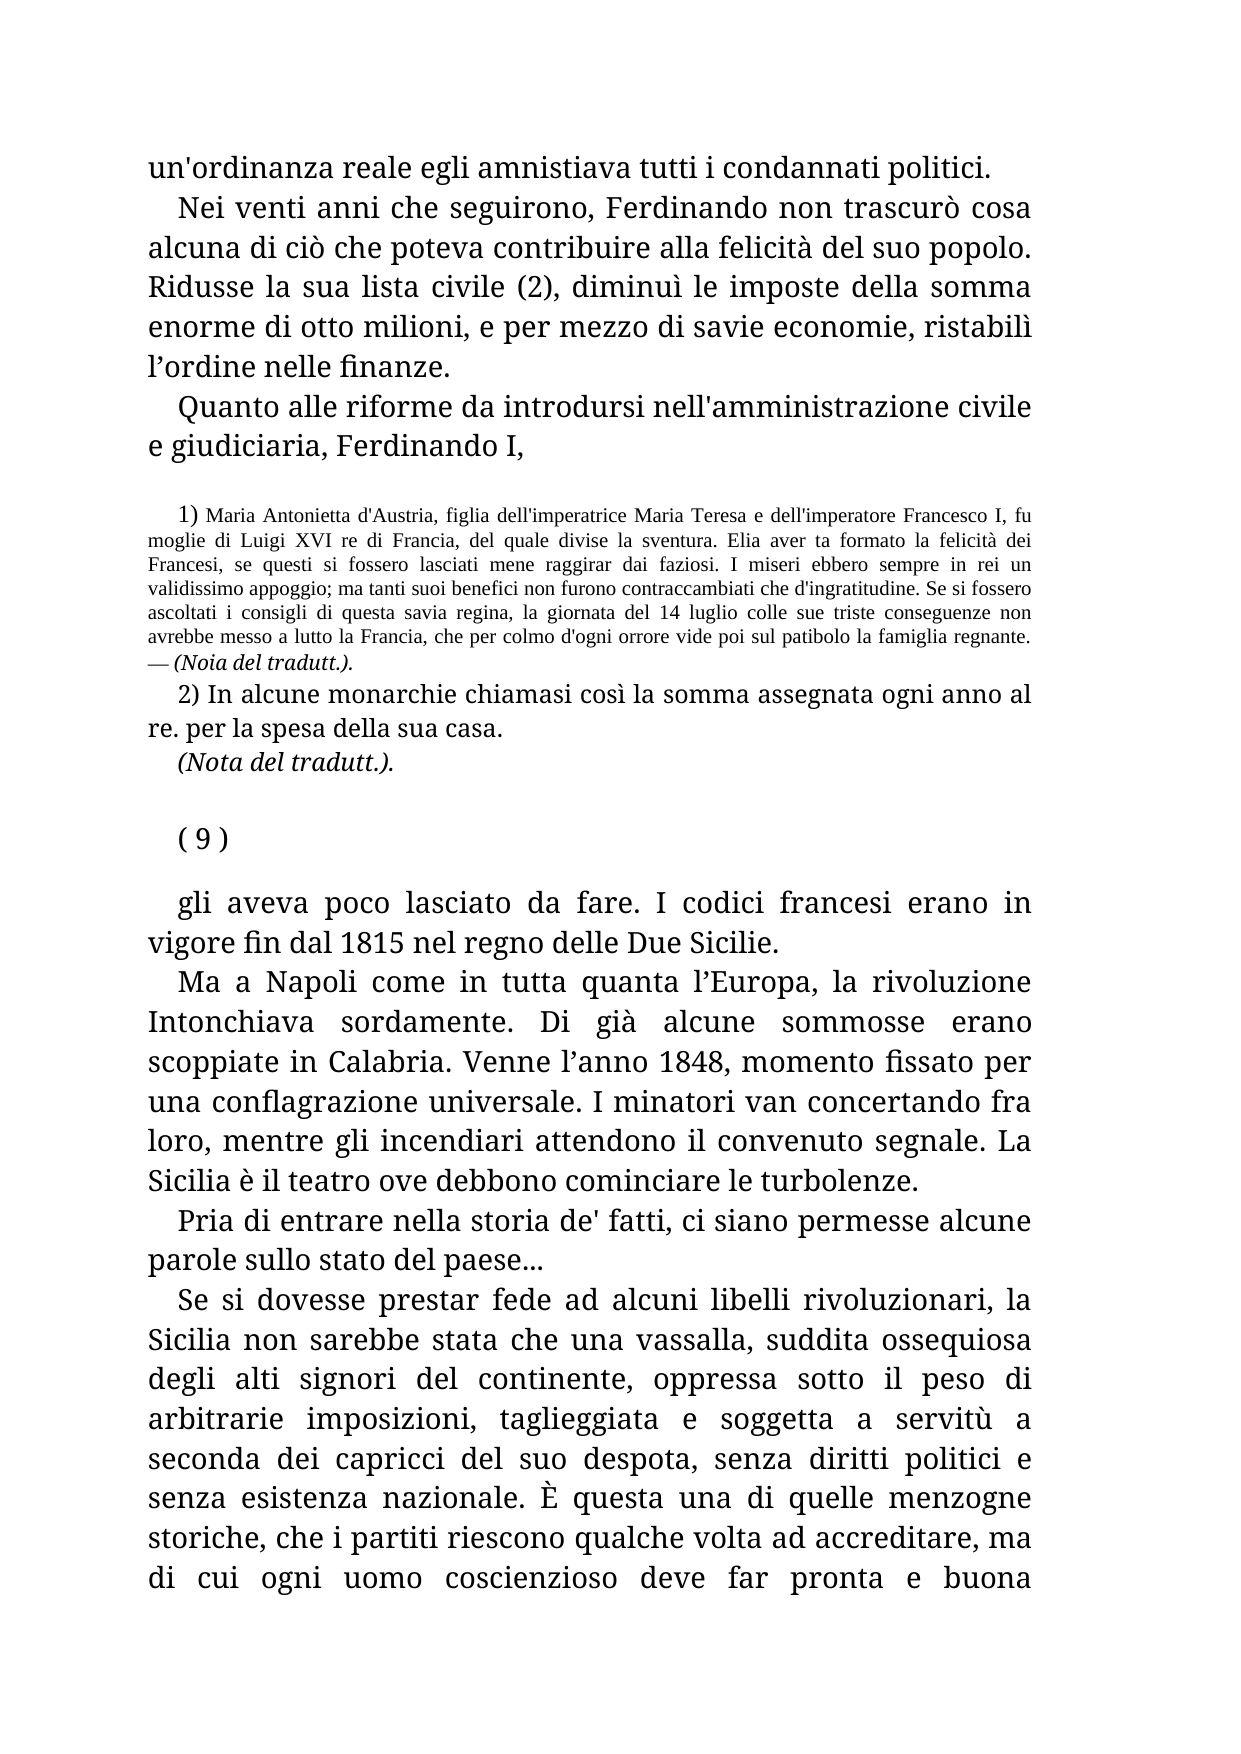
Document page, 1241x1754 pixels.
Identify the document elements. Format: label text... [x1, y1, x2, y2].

list Maria Antonietta d'Austria, figlia dell'imperatrice Maria Teresa e dell'imperatore Francesco I, fu moglie di Luigi XVI re di Francia, del quale divise la sventura. Elia aver ta formato la felicità dei Francesi, se questi si fossero lasciati mene raggirar dai faziosi. I miseri ebbero sempre in rei un validissimo appoggio; ma tanti suoi benefici non furono contraccambiati che d'ingratitudine. Se si fossero ascoltati i consigli di questa savia regina, la giornata del 14 luglio colle sue triste conseguenze non avrebbe messo a lutto la Francia, che per colmo d'ogni orrore vide poi sul patibolo la famiglia regnante. — (Noia del tradutt.). [148, 499, 1033, 677]
list In alcune monarchie chiamasi così la somma assegnata ogni anno al re. per la spesa della sua casa. [148, 677, 1033, 745]
text Ma a Napoli come in tutta quanta l’Europa, la rivoluzione Intonchiava sordamente. Di già alcune sommosse erano scoppiate in Calabria. Venne l’anno 1848, momento fissato per una conflagrazione universale. I minatori van concertando fra loro, mentre gli incendiari attendono il convenuto segnale. La Sicilia è il teatro ove debbono cominciare le turbolenze. [148, 962, 1033, 1200]
text (Nota del tradutt.). [148, 745, 1033, 779]
text Se si dovesse prestar fede ad alcuni libelli rivoluzionari, la Sicilia non sarebbe stata che una vassalla, suddita ossequiosa degli alti signori del continente, oppressa sotto il peso di arbitrarie imposizioni, taglieggiata e soggetta a servitù a seconda dei capricci del suo despota, senza diritti politici e senza esistenza nazionale. È questa una di quelle menzogne storiche, che i partiti riescono qualche volta ad accreditare, ma di cui ogni uomo coscienzioso deve far pronta e buona [148, 1279, 1033, 1597]
text Pria di entrare nella storia de' fatti, ci siano permesse alcune parole sullo stato del paese... [148, 1200, 1033, 1279]
text un'ordinanza reale egli amnistiava tutti i condannati politici. [148, 148, 1033, 187]
text Quanto alle riforme da introdursi nell'amministrazione civile e giudiciaria, Ferdinando I, [148, 386, 1033, 465]
text ( 9 ) [148, 819, 1033, 858]
text gli aveva poco lasciato da fare. I codici francesi erano in vigore fin dal 1815 nel regno delle Due Sicilie. [148, 882, 1033, 962]
text Nei venti anni che seguirono, Ferdinando non trascurò cosa alcuna di ciò che poteva contribuire alla felicità del suo popolo. Ridusse la sua lista civile (2), diminuì le imposte della somma enorme di otto milioni, e per mezzo di savie economie, ristabilì l’ordine nelle finanze. [148, 187, 1033, 386]
